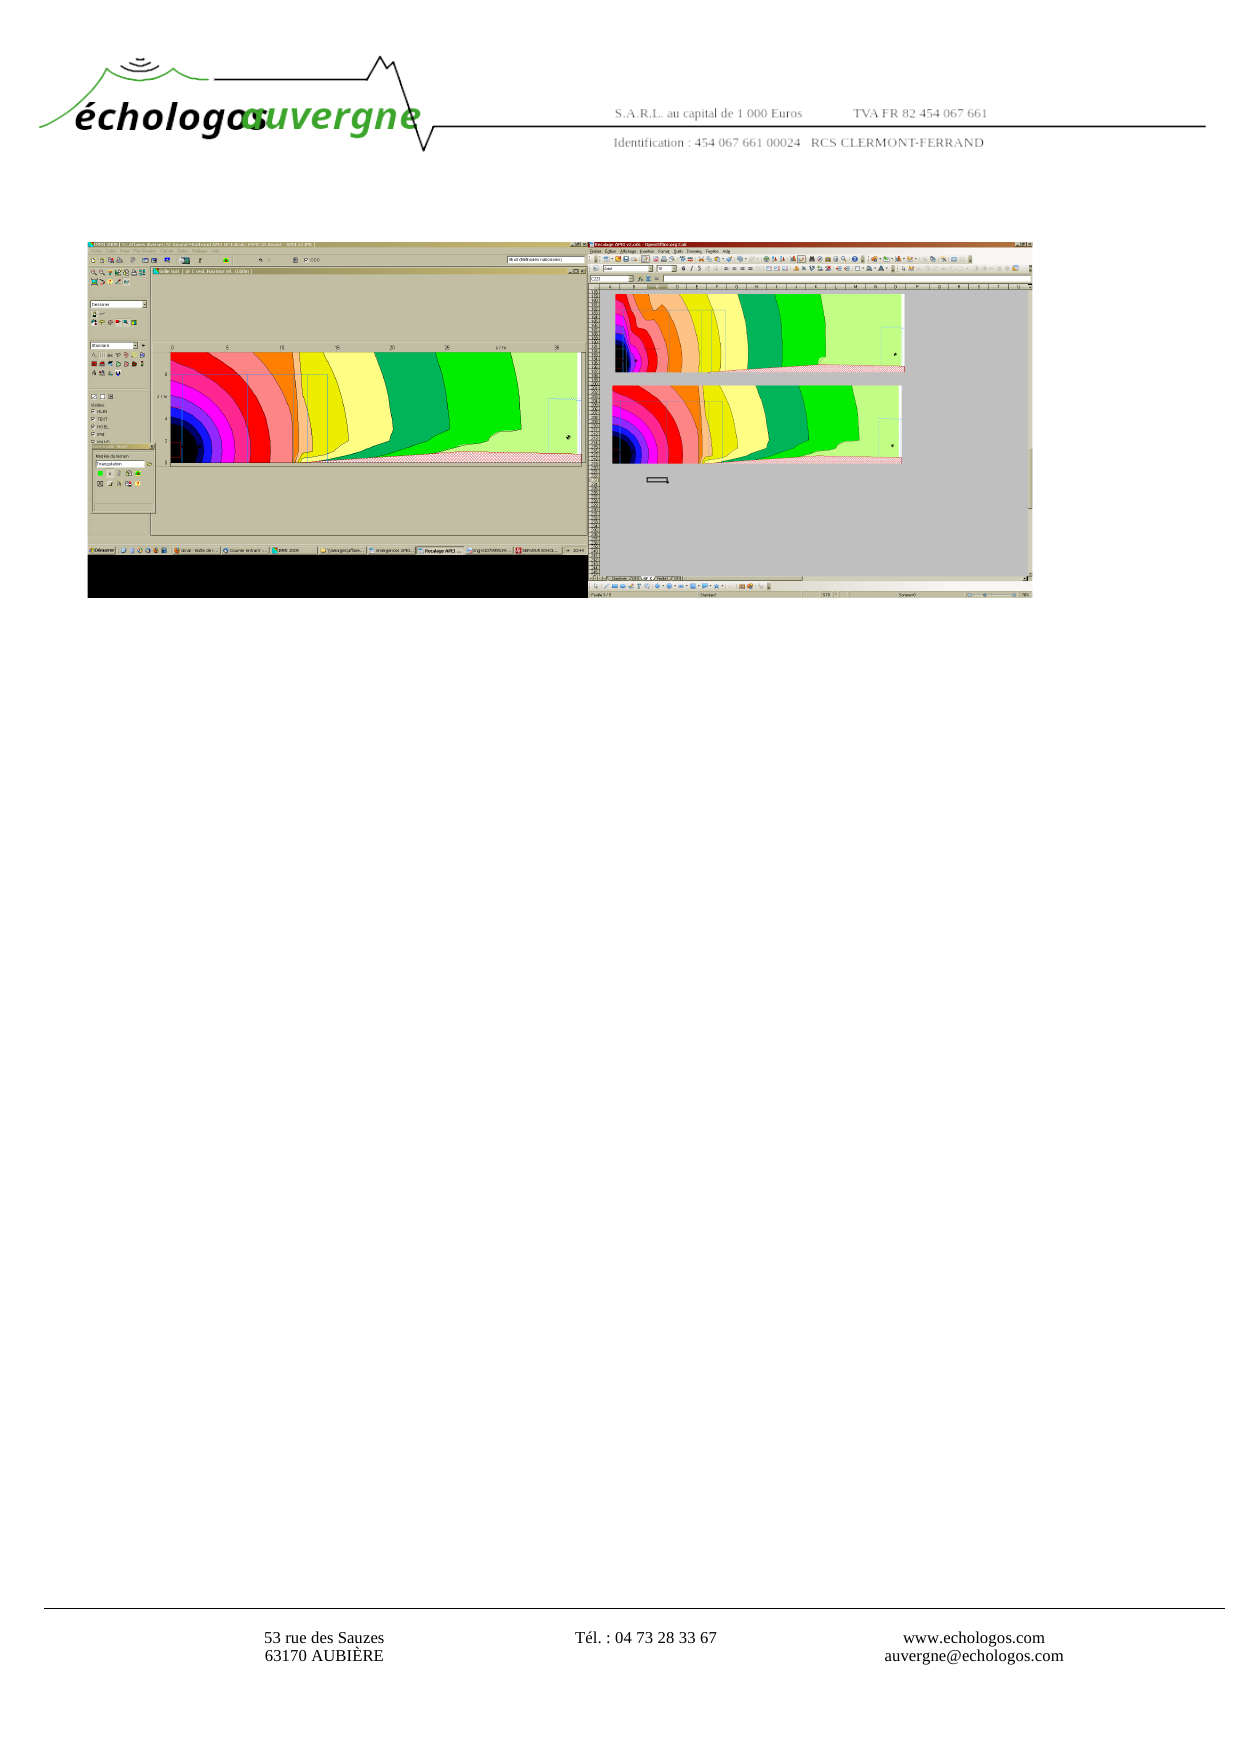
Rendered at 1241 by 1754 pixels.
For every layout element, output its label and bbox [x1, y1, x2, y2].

picture [87, 242, 1033, 598]
